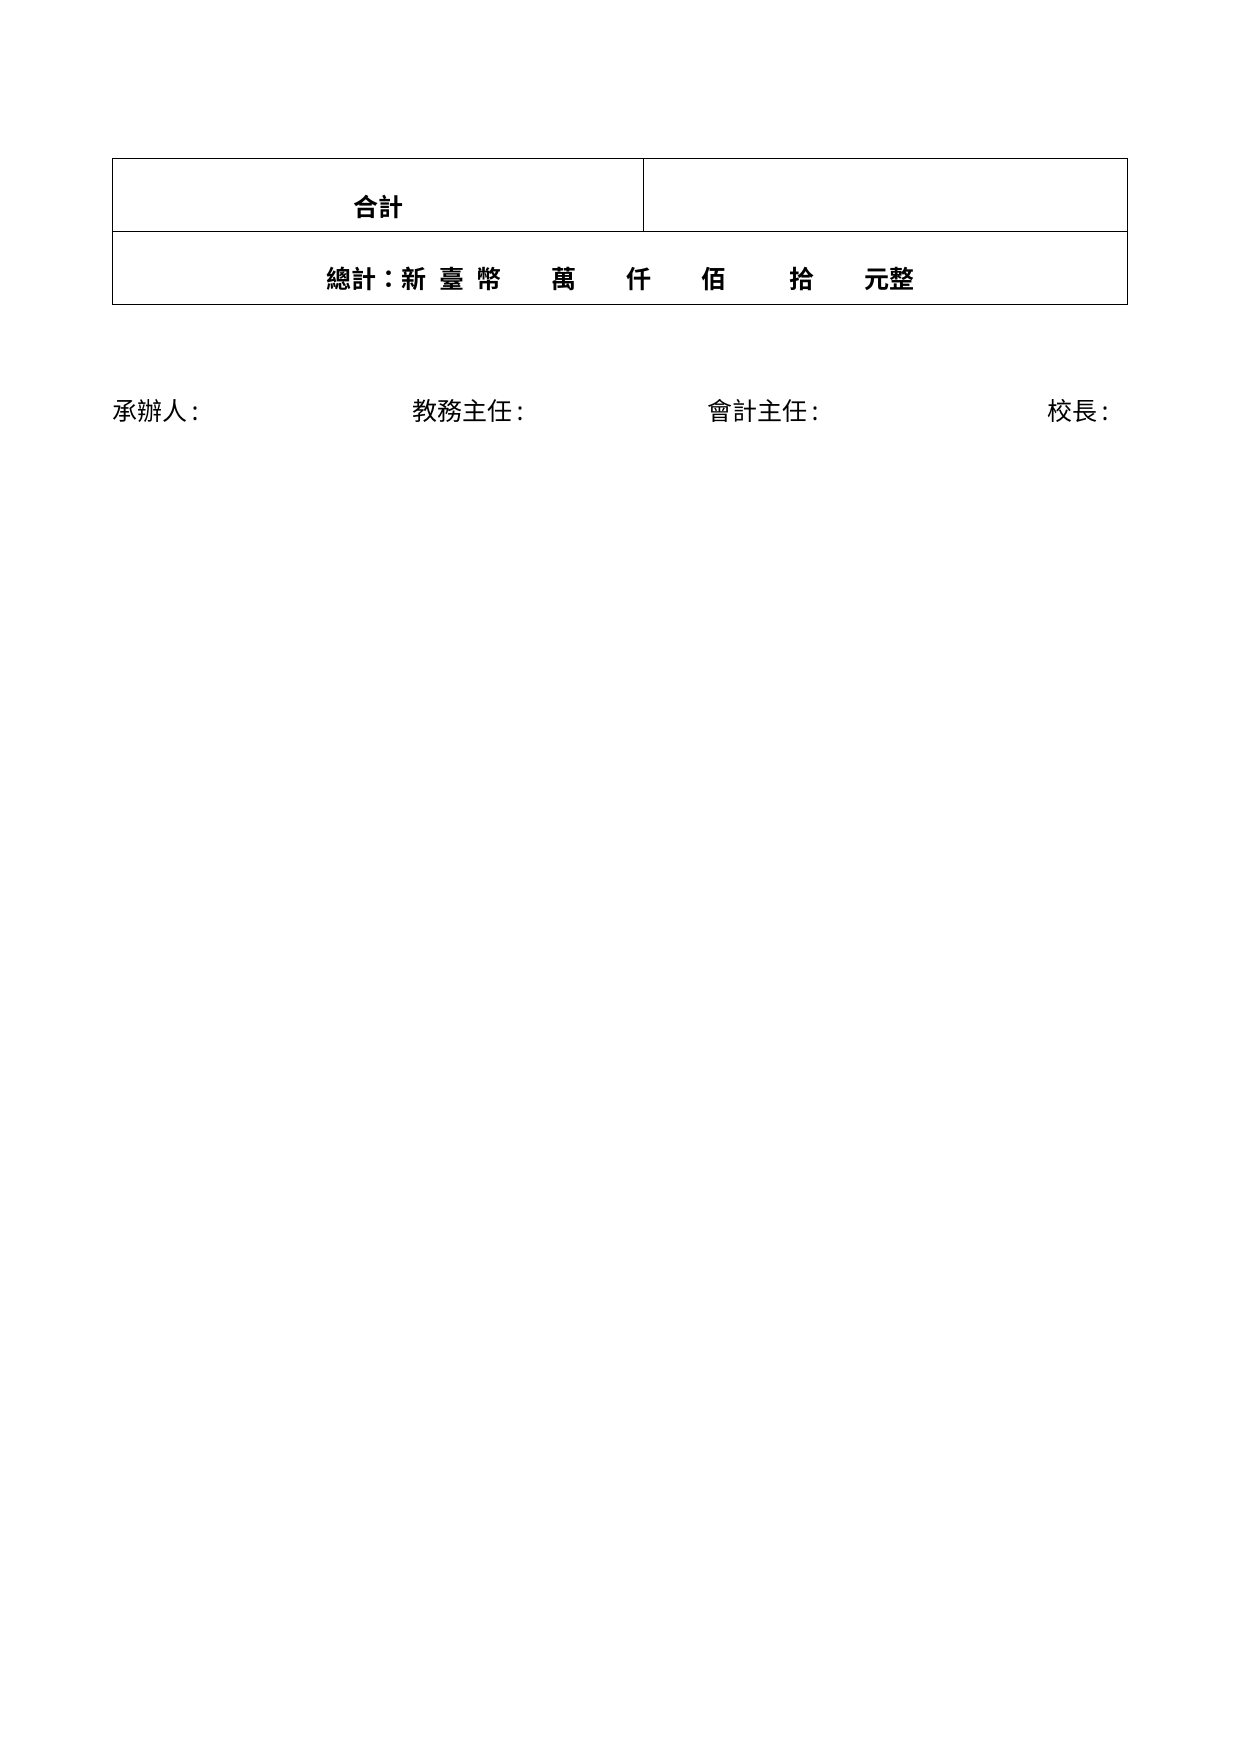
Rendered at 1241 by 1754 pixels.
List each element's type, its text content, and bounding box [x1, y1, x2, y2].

table_cell [644, 159, 1127, 231]
table_cell 總計：新 臺 幣 萬 仟 佰 拾 元整 [113, 232, 1127, 304]
text 承辦人: 教務主任: 會計主任: 校長: [112, 367, 1128, 430]
table_cell 合計 [113, 159, 643, 231]
